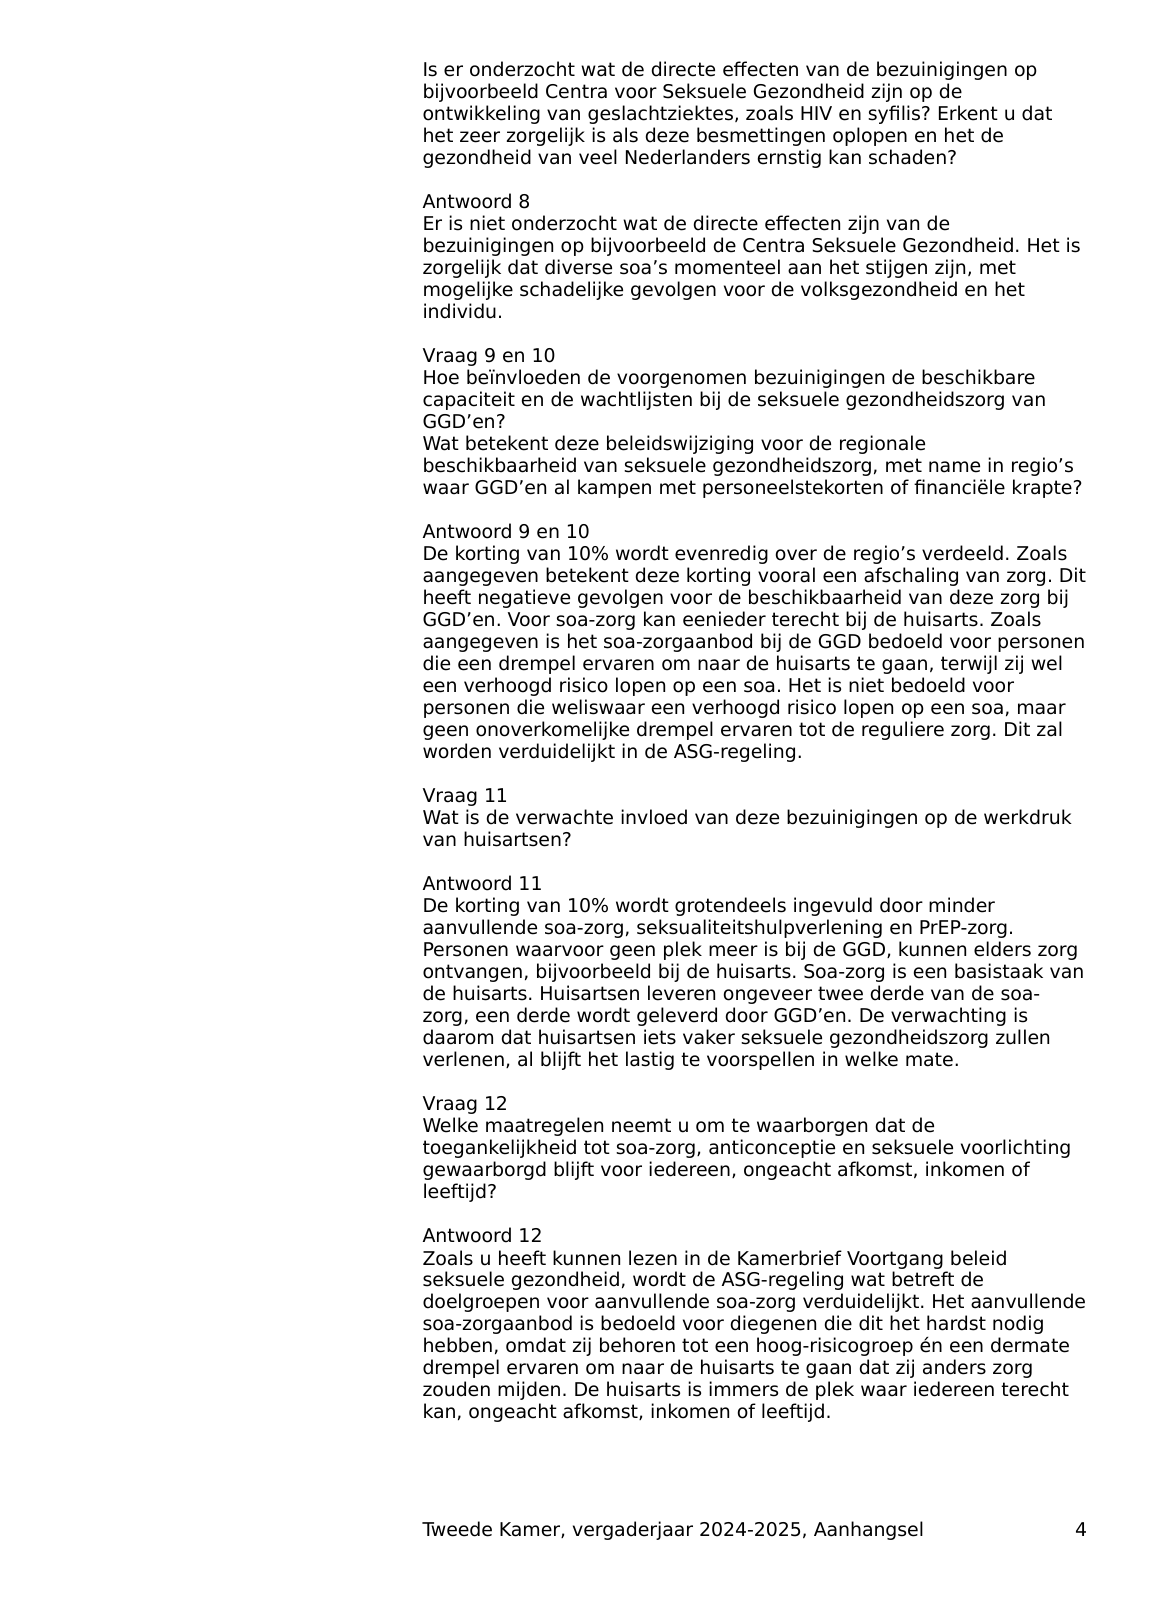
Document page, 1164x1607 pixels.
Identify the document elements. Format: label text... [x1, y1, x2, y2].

text De korting van 10% wordt evenredig over de regio’s verdeeld. Zoals aangegeven betekent deze korting vooral een afschaling van zorg. Dit heeft negatieve gevolgen voor de beschikbaarheid van deze zorg bij GGD’en. Voor soa-zorg kan eenieder terecht bij de huisarts. Zoals aangegeven is het soa-zorgaanbod bij de GGD bedoeld voor personen die een drempel ervaren om naar de huisarts te gaan, terwijl zij wel een verhoogd risico lopen op een soa. Het is niet bedoeld voor personen die weliswaar een verhoogd risico lopen op een soa, maar geen onoverkomelijke drempel ervaren tot de reguliere zorg. Dit zal worden verduidelijkt in de ASG-regeling. [422, 543, 1087, 763]
text Wat is de verwachte invloed van deze bezuinigingen op de werkdruk van huisartsen? [422, 807, 1087, 851]
text Hoe beïnvloeden de voorgenomen bezuinigingen de beschikbare capaciteit en de wachtlijsten bij de seksuele gezondheidszorg van GGD’en? [422, 367, 1087, 433]
text Is er onderzocht wat de directe effecten van de bezuinigingen op bijvoorbeeld Centra voor Seksuele Gezondheid zijn op de ontwikkeling van geslachtziektes, zoals HIV en syfilis? Erkent u dat het zeer zorgelijk is als deze besmettingen oplopen en het de gezondheid van veel Nederlanders ernstig kan schaden? [422, 59, 1087, 169]
text Antwoord 8 [422, 191, 1087, 213]
text Antwoord 12 [422, 1225, 1087, 1247]
text Welke maatregelen neemt u om te waarborgen dat de toegankelijkheid tot soa-zorg, anticonceptie en seksuele voorlichting gewaarborgd blijft voor iedereen, ongeacht afkomst, inkomen of leeftijd? [422, 1115, 1087, 1203]
text Vraag 11 [422, 785, 1087, 807]
text De korting van 10% wordt grotendeels ingevuld door minder aanvullende soa-zorg, seksualiteitshulpverlening en PrEP-zorg. Personen waarvoor geen plek meer is bij de GGD, kunnen elders zorg ontvangen, bijvoorbeeld bij de huisarts. Soa-zorg is een basistaak van de huisarts. Huisartsen leveren ongeveer twee derde van de soa-zorg, een derde wordt geleverd door GGD’en. De verwachting is daarom dat huisartsen iets vaker seksuele gezondheidszorg zullen verlenen, al blijft het lastig te voorspellen in welke mate. [422, 895, 1087, 1071]
text Wat betekent deze beleidswijziging voor de regionale beschikbaarheid van seksuele gezondheidszorg, met name in regio’s waar GGD’en al kampen met personeelstekorten of financiële krapte? [422, 433, 1087, 499]
text Antwoord 9 en 10 [422, 521, 1087, 543]
text Antwoord 11 [422, 873, 1087, 895]
text Er is niet onderzocht wat de directe effecten zijn van de bezuinigingen op bijvoorbeeld de Centra Seksuele Gezondheid. Het is zorgelijk dat diverse soa’s momenteel aan het stijgen zijn, met mogelijke schadelijke gevolgen voor de volksgezondheid en het individu. [422, 213, 1087, 323]
text Vraag 12 [422, 1093, 1087, 1115]
text Zoals u heeft kunnen lezen in de Kamerbrief Voortgang beleid seksuele gezondheid, wordt de ASG-regeling wat betreft de doelgroepen voor aanvullende soa-zorg verduidelijkt. Het aanvullende soa-zorgaanbod is bedoeld voor diegenen die dit het hardst nodig hebben, omdat zij behoren tot een hoog-risicogroep én een dermate drempel ervaren om naar de huisarts te gaan dat zij anders zorg zouden mijden. De huisarts is immers de plek waar iedereen terecht kan, ongeacht afkomst, inkomen of leeftijd. [422, 1247, 1087, 1423]
text Vraag 9 en 10 [422, 345, 1087, 367]
